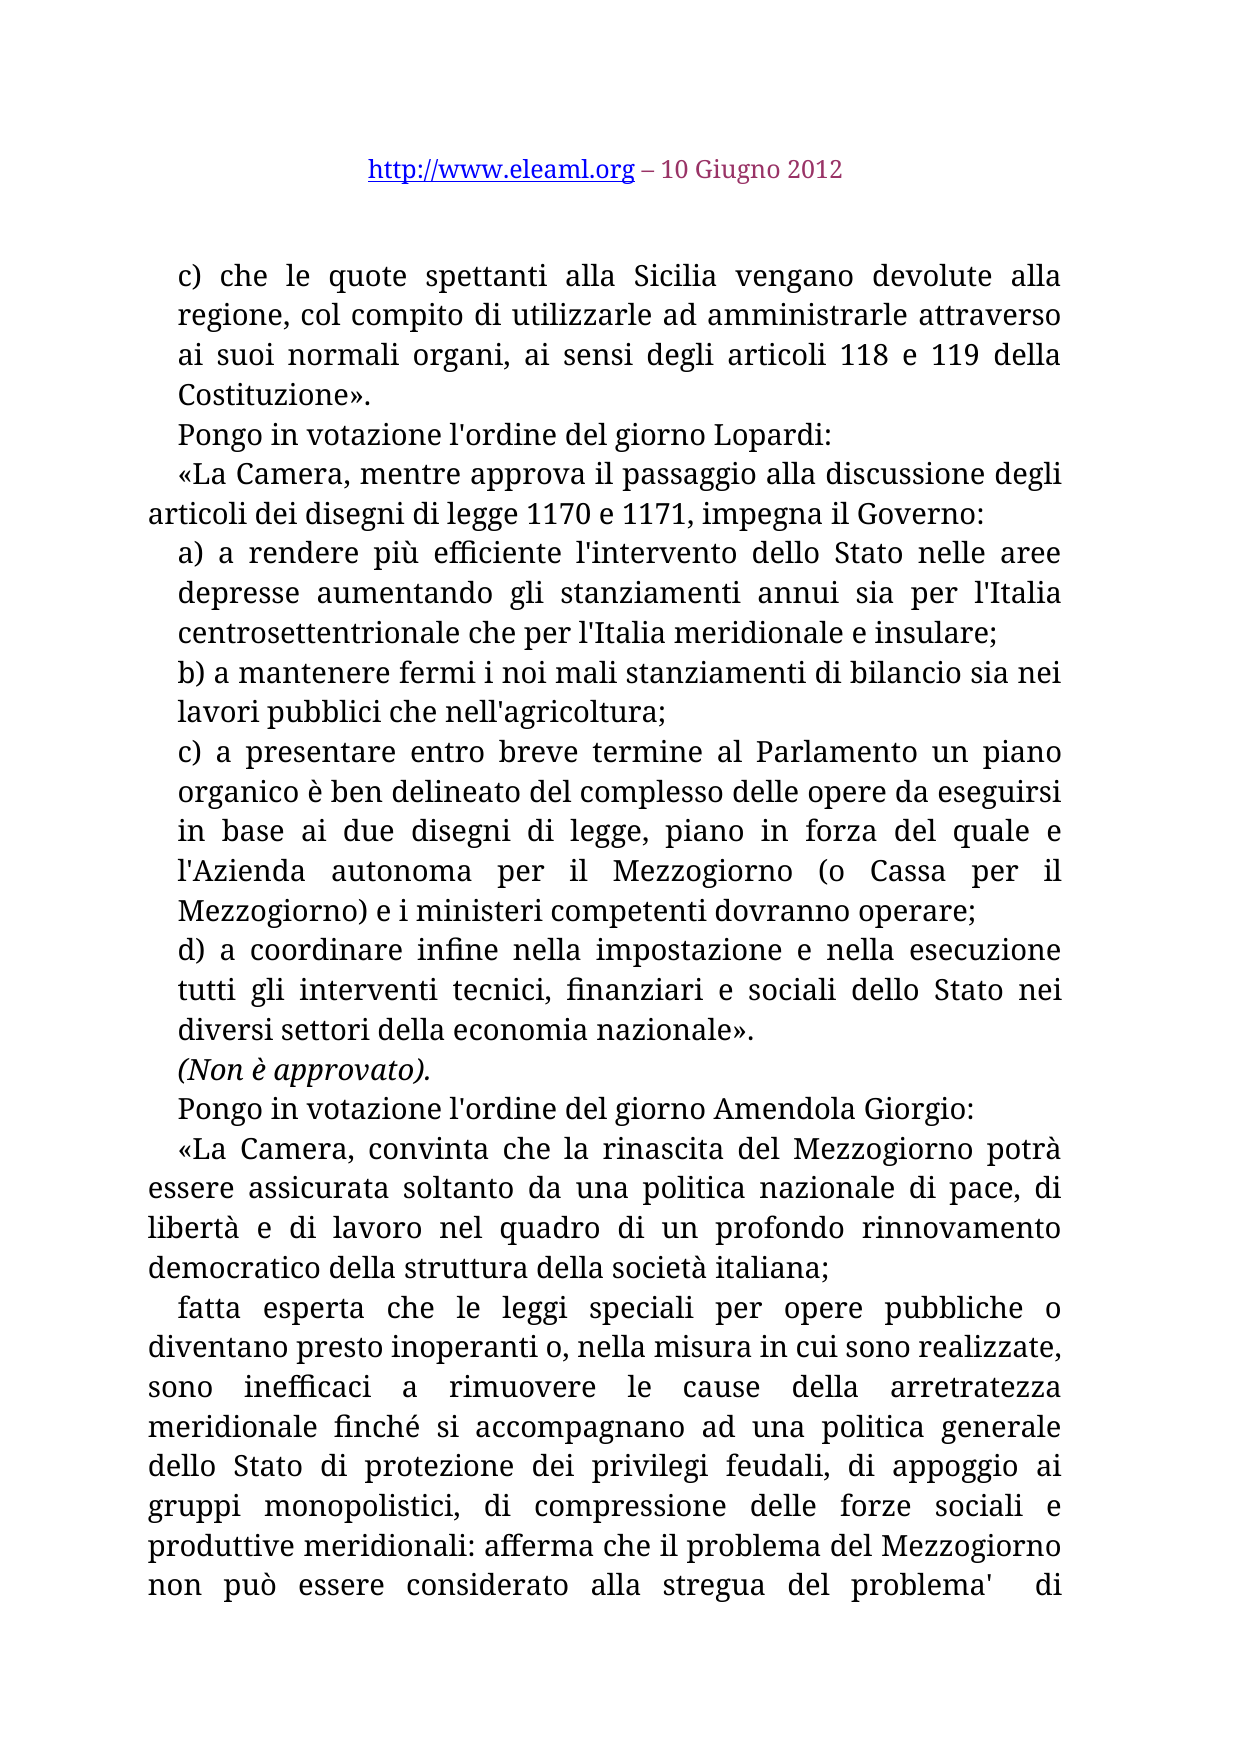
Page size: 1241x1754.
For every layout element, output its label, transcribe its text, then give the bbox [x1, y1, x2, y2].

text «La Camera, mentre approva il passaggio alla discussione degli articoli dei disegni di legge 1170 e 1171, impegna il Governo: [148, 453, 1063, 533]
text «La Camera, convinta che la rinascita del Mezzogiorno potrà essere assicurata soltanto da una politica nazionale di pace, di libertà e di lavoro nel quadro di un profondo rinnovamento democratico della struttura della società italiana; [148, 1128, 1063, 1287]
text d) a coordinare infine nella impostazione e nella esecuzione tutti gli interventi tecnici, finanziari e sociali dello Stato nei diversi settori della economia nazionale». [177, 930, 1063, 1049]
text c) che le quote spettanti alla Sicilia vengano devolute alla regione, col compito di utilizzarle ad amministrarle attraverso ai suoi normali organi, ai sensi degli articoli 118 e 119 della Costituzione». [177, 255, 1063, 414]
text c) a presentare entro breve termine al Parlamento un piano organico è ben delineato del complesso delle opere da eseguirsi in base ai due disegni di legge, piano in forza del quale e l'Azienda autonoma per il Mezzogiorno (o Cassa per il Mezzogiorno) e i ministeri competenti dovranno operare; [177, 731, 1063, 930]
text Pongo in votazione l'ordine del giorno Amendola Giorgio: [148, 1088, 1063, 1128]
text b) a mantenere fermi i noi mali stanziamenti di bilancio sia nei lavori pubblici che nell'agricoltura; [177, 652, 1063, 731]
text fatta esperta che le leggi speciali per opere pubbliche o diventano presto inoperanti o, nella misura in cui sono realizzate, sono inefficaci a rimuovere le cause della arretratezza meridionale finché si accompagnano ad una politica generale dello Stato di protezione dei privilegi feudali, di appoggio ai gruppi monopolistici, di compressione delle forze sociali e produttive meridionali: afferma che il problema del Mezzogiorno non può essere considerato alla stregua del problema' di [148, 1287, 1063, 1604]
text (Non è approvato). [148, 1049, 1063, 1088]
text Pongo in votazione l'ordine del giorno Lopardi: [148, 414, 1063, 453]
text a) a rendere più efficiente l'intervento dello Stato nelle aree depresse aumentando gli stanziamenti annui sia per l'Italia centrosettentrionale che per l'Italia meridionale e insulare; [177, 533, 1063, 652]
